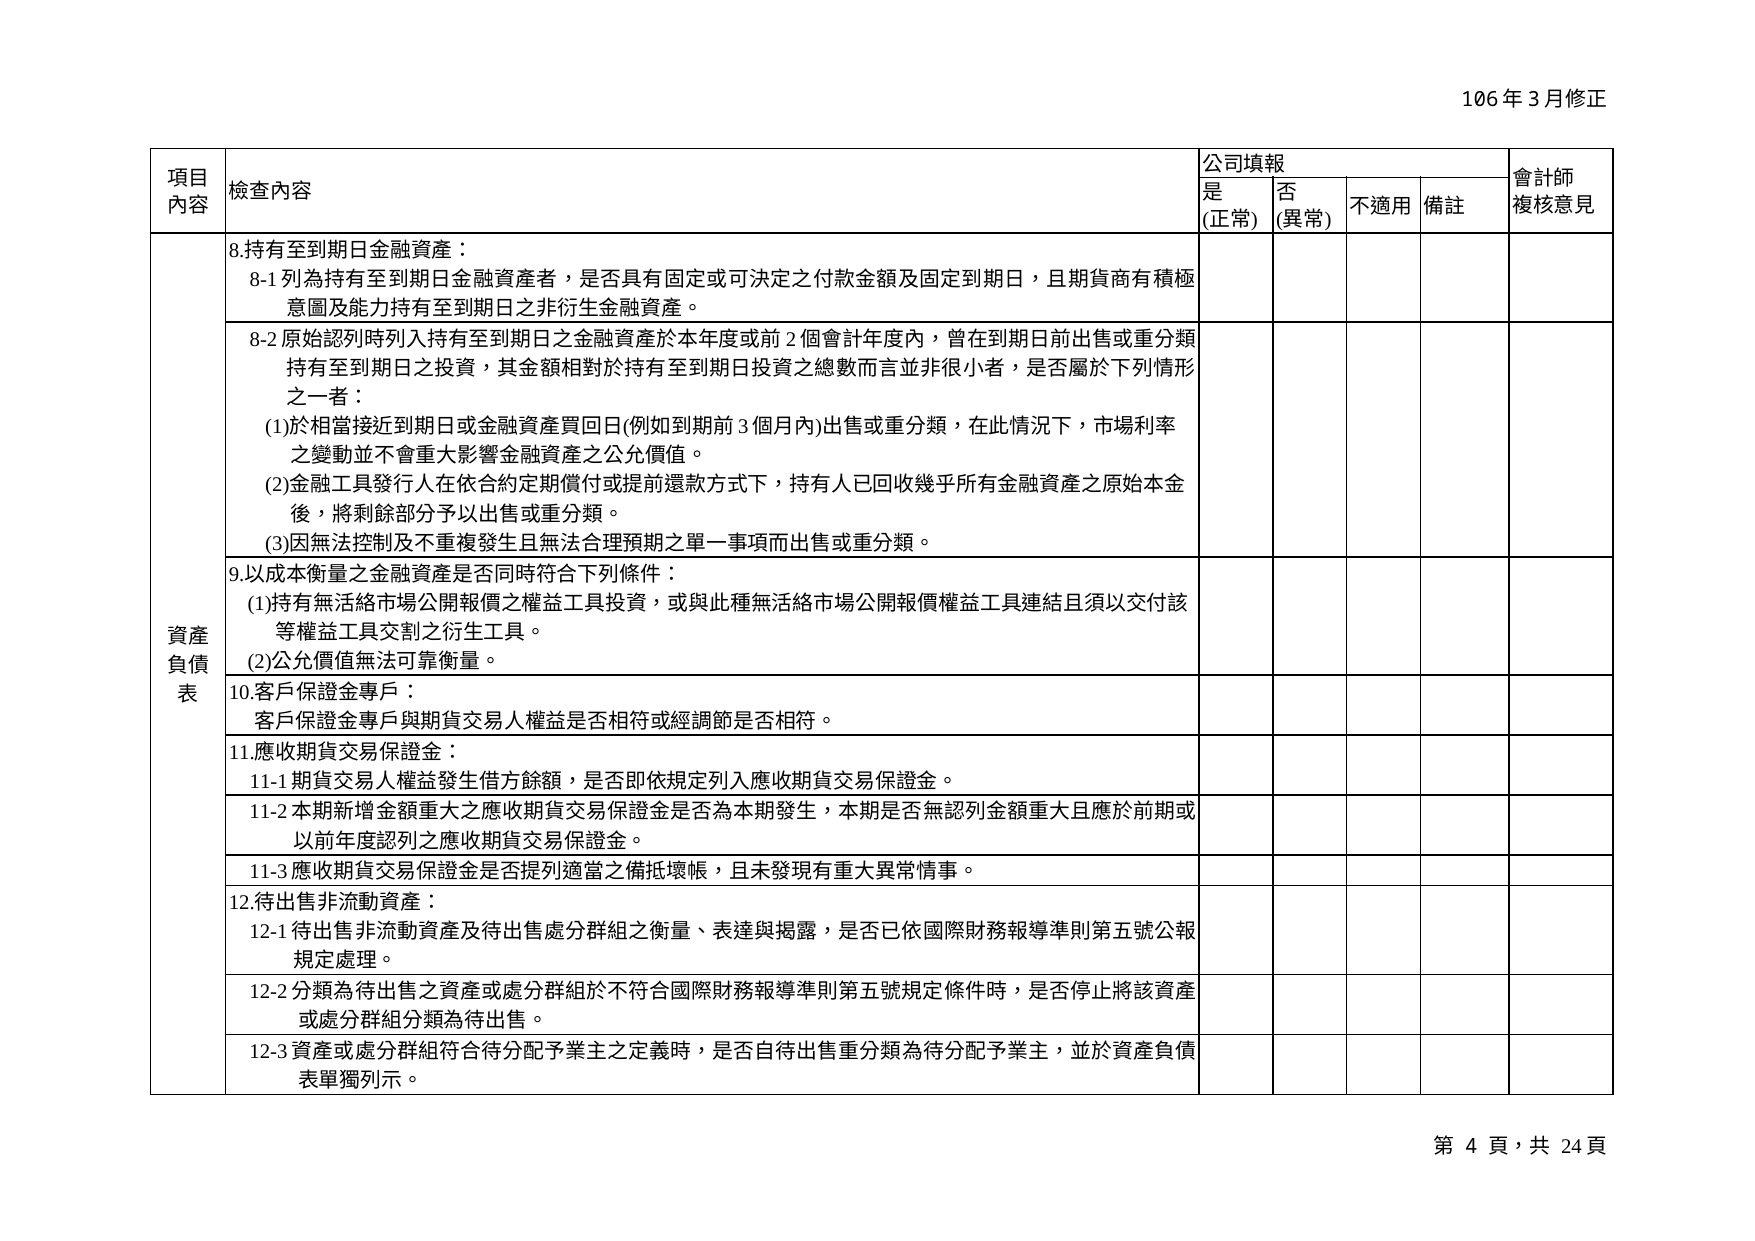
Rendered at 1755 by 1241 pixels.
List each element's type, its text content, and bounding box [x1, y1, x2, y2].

table_cell [1200, 736, 1272, 794]
table_cell [1347, 856, 1420, 885]
table_cell [1421, 558, 1508, 674]
table_cell [1274, 1035, 1346, 1093]
table_header 項目 內容 [151, 149, 225, 232]
table_cell [1200, 975, 1272, 1034]
table_cell [1510, 975, 1612, 1034]
table_cell 8-2原始認列時列入持有至到期日之金融資產於本年度或前2個會計年度內，曾在到期日前出售或重分類持有至到期日之投資，其金額相對於持有至到期日投資之總數而言並非很小者，是否屬於下列情形之一者： (1)於相當接近到期日或金融資產買回日(例如到期前3個月內)出售或重分類，在此情況下，市場利率之變動並不會重大影響金融資產之公允價值。 (2)金融工具發行人在依合約定期償付或提前還款方式下，持有人已回收幾乎所有金融資產之原始本金後，將剩餘部分予以出售或重分類。 (3)因無法控制及不重複發生且無法合理預期之單一事項而出售或重分類。 [226, 323, 1198, 556]
table_cell [1421, 323, 1508, 556]
table_cell [1421, 1035, 1508, 1093]
table_cell [1347, 796, 1420, 854]
table_cell [1274, 886, 1346, 974]
table_cell [1510, 234, 1612, 321]
table_cell [1510, 796, 1612, 854]
table_cell [1510, 856, 1612, 885]
table_cell 8.持有至到期日金融資產： 8-1列為持有至到期日金融資產者，是否具有固定或可決定之付款金額及固定到期日，且期貨商有積極意圖及能力持有至到期日之非衍生金融資產。 [226, 234, 1198, 321]
table_header 公司填報 [1200, 149, 1508, 176]
table_cell [1274, 234, 1346, 321]
table_cell 12-3資產或處分群組符合待分配予業主之定義時，是否自待出售重分類為待分配予業主，並於資產負債表單獨列示。 [226, 1035, 1198, 1093]
table_cell [1421, 856, 1508, 885]
table_cell [1347, 558, 1420, 674]
table_cell 9.以成本衡量之金融資產是否同時符合下列條件： (1)持有無活絡市場公開報價之權益工具投資，或與此種無活絡市場公開報價權益工具連結且須以交付該等權益工具交割之衍生工具。 (2)公允價值無法可靠衡量。 [226, 558, 1198, 674]
table_cell [1347, 323, 1420, 556]
table_header 檢查內容 [226, 149, 1198, 232]
table_cell [1347, 676, 1420, 734]
table_cell [1274, 323, 1346, 556]
table_cell [1200, 886, 1272, 974]
table_cell [1200, 856, 1272, 885]
table_cell 11.應收期貨交易保證金： 11-1期貨交易人權益發生借方餘額，是否即依規定列入應收期貨交易保證金。 [226, 736, 1198, 794]
table_cell [1347, 1035, 1420, 1093]
table_cell [1200, 1035, 1272, 1093]
table_cell [1421, 736, 1508, 794]
table_cell 12.待出售非流動資產： 12-1待出售非流動資產及待出售處分群組之衡量、表達與揭露，是否已依國際財務報導準則第五號公報規定處理。 [226, 886, 1198, 974]
table_cell [1510, 323, 1612, 556]
table_cell [1200, 323, 1272, 556]
table_cell [1510, 558, 1612, 674]
table_cell [1274, 736, 1346, 794]
table_cell 11-3應收期貨交易保證金是否提列適當之備抵壞帳，且未發現有重大異常情事。 [226, 856, 1198, 885]
table_cell [1421, 234, 1508, 321]
table_cell [1274, 558, 1346, 674]
table_cell [1510, 886, 1612, 974]
table_cell [1510, 736, 1612, 794]
table_cell [1200, 796, 1272, 854]
table_cell 備註 [1421, 178, 1508, 232]
table_cell [1510, 1035, 1612, 1093]
table_cell [1421, 975, 1508, 1034]
table_cell [1347, 975, 1420, 1034]
table_cell [1421, 886, 1508, 974]
table_cell [1200, 676, 1272, 734]
table_cell [1274, 856, 1346, 885]
table_cell 12-2分類為待出售之資產或處分群組於不符合國際財務報導準則第五號規定條件時，是否停止將該資產或處分群組分類為待出售。 [226, 975, 1198, 1034]
table_cell [1347, 886, 1420, 974]
table_cell 不適用 [1347, 178, 1420, 232]
table_cell 是 (正常) [1200, 178, 1272, 232]
table_cell [1274, 796, 1346, 854]
table_cell [1510, 676, 1612, 734]
table_cell [1347, 234, 1420, 321]
table_cell [1421, 676, 1508, 734]
table_cell [1200, 558, 1272, 674]
table_cell [1421, 796, 1508, 854]
table_cell [1274, 676, 1346, 734]
table_cell [1200, 234, 1272, 321]
table_cell [1347, 736, 1420, 794]
table_cell 10.客戶保證金專戶： 客戶保證金專戶與期貨交易人權益是否相符或經調節是否相符。 [226, 676, 1198, 734]
table_cell 11-2本期新增金額重大之應收期貨交易保證金是否為本期發生，本期是否無認列金額重大且應於前期或以前年度認列之應收期貨交易保證金。 [226, 796, 1198, 854]
table_header 會計師 複核意見 [1510, 149, 1612, 232]
table_cell 否 (異常) [1274, 178, 1346, 232]
table_cell [1274, 975, 1346, 1034]
table_cell 資產負債表 [151, 234, 225, 1093]
